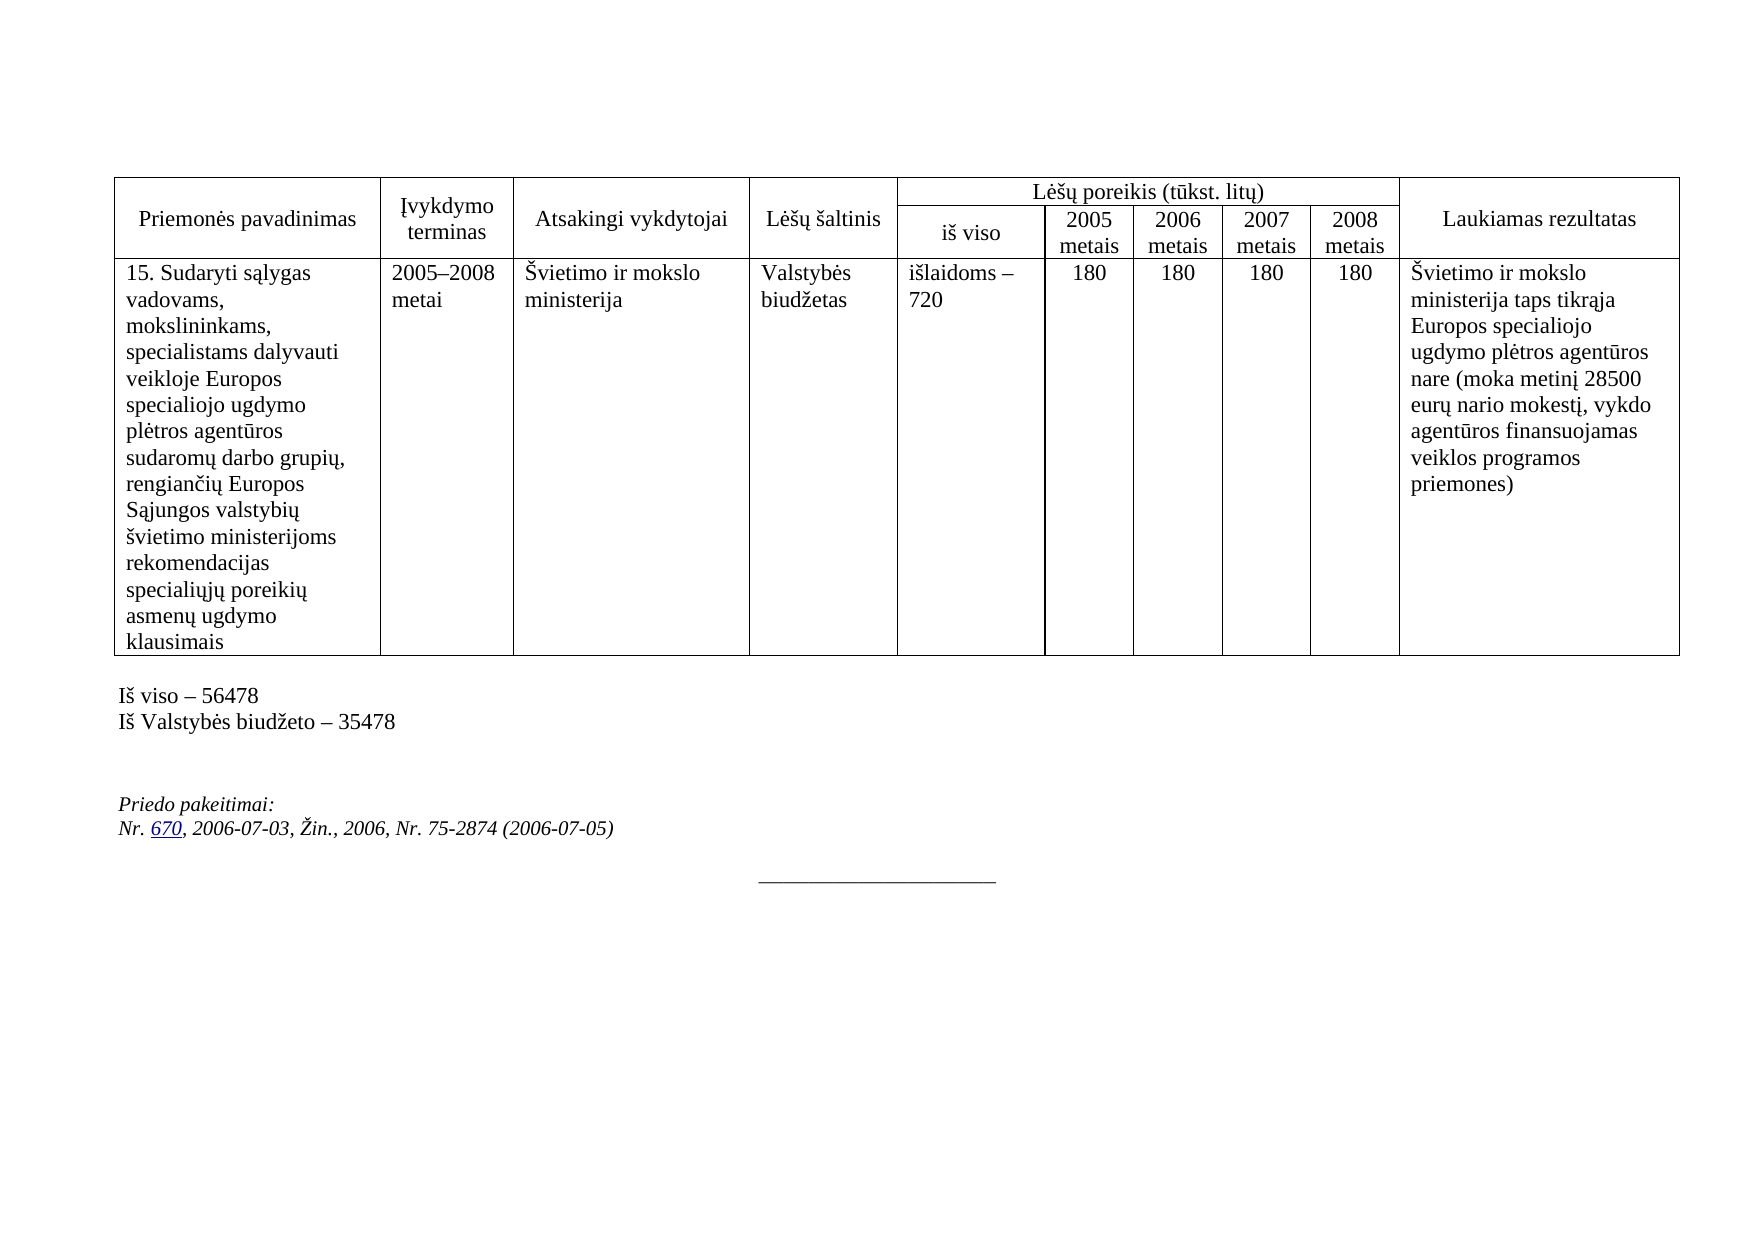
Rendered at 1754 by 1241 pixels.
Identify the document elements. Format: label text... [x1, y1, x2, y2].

table_cell 2005–2008 metai [381, 259, 513, 655]
table_cell 2008 metais [1311, 206, 1399, 258]
table_header Lėšų poreikis (tūkst. litų) [898, 178, 1399, 204]
table_header Priemonės pavadinimas [115, 178, 380, 258]
table_cell 180 [1046, 259, 1133, 655]
text Nr. 670, 2006-07-03, Žin., 2006, Nr. 75-2874 (2006-07-05) [118, 816, 1636, 840]
text ___________________ [118, 864, 1636, 888]
table_cell Valstybės biudžetas [750, 259, 897, 655]
table_cell išlaidoms – 720 [898, 259, 1044, 655]
table_header Laukiamas rezultatas [1400, 178, 1679, 258]
table_cell Švietimo ir mokslo ministerija taps tikrąja Europos specialiojo ugdymo plėtros agentūros nare (moka metinį 28500 eurų nario mokestį, vykdo agentūros finansuojamas veiklos programos priemones) [1400, 259, 1679, 655]
table_cell 2007 metais [1223, 206, 1310, 258]
table_cell 180 [1223, 259, 1310, 655]
table_cell 2005 metais [1046, 206, 1133, 258]
text Iš Valstybės biudžeto – 35478 [118, 708, 1636, 735]
table_cell 15. Sudaryti sąlygas vadovams, mokslininkams, specialistams dalyvauti veikloje Europos specialiojo ugdymo plėtros agentūros sudaromų darbo grupių, rengiančių Europos Sąjungos valstybių švietimo ministerijoms rekomendacijas specialiųjų poreikių asmenų ugdymo klausimais [115, 259, 380, 655]
table_cell 2006 metais [1134, 206, 1222, 258]
table_header Įvykdymo terminas [381, 178, 513, 258]
table_header Atsakingi vykdytojai [514, 178, 749, 258]
table_cell 180 [1134, 259, 1222, 655]
table_header Lėšų šaltinis [750, 178, 897, 258]
text Iš viso – 56478 [118, 682, 1636, 708]
table_cell Švietimo ir mokslo ministerija [514, 259, 749, 655]
table_cell 180 [1311, 259, 1399, 655]
text Priedo pakeitimai: [118, 792, 1636, 816]
table_cell iš viso [898, 206, 1044, 258]
